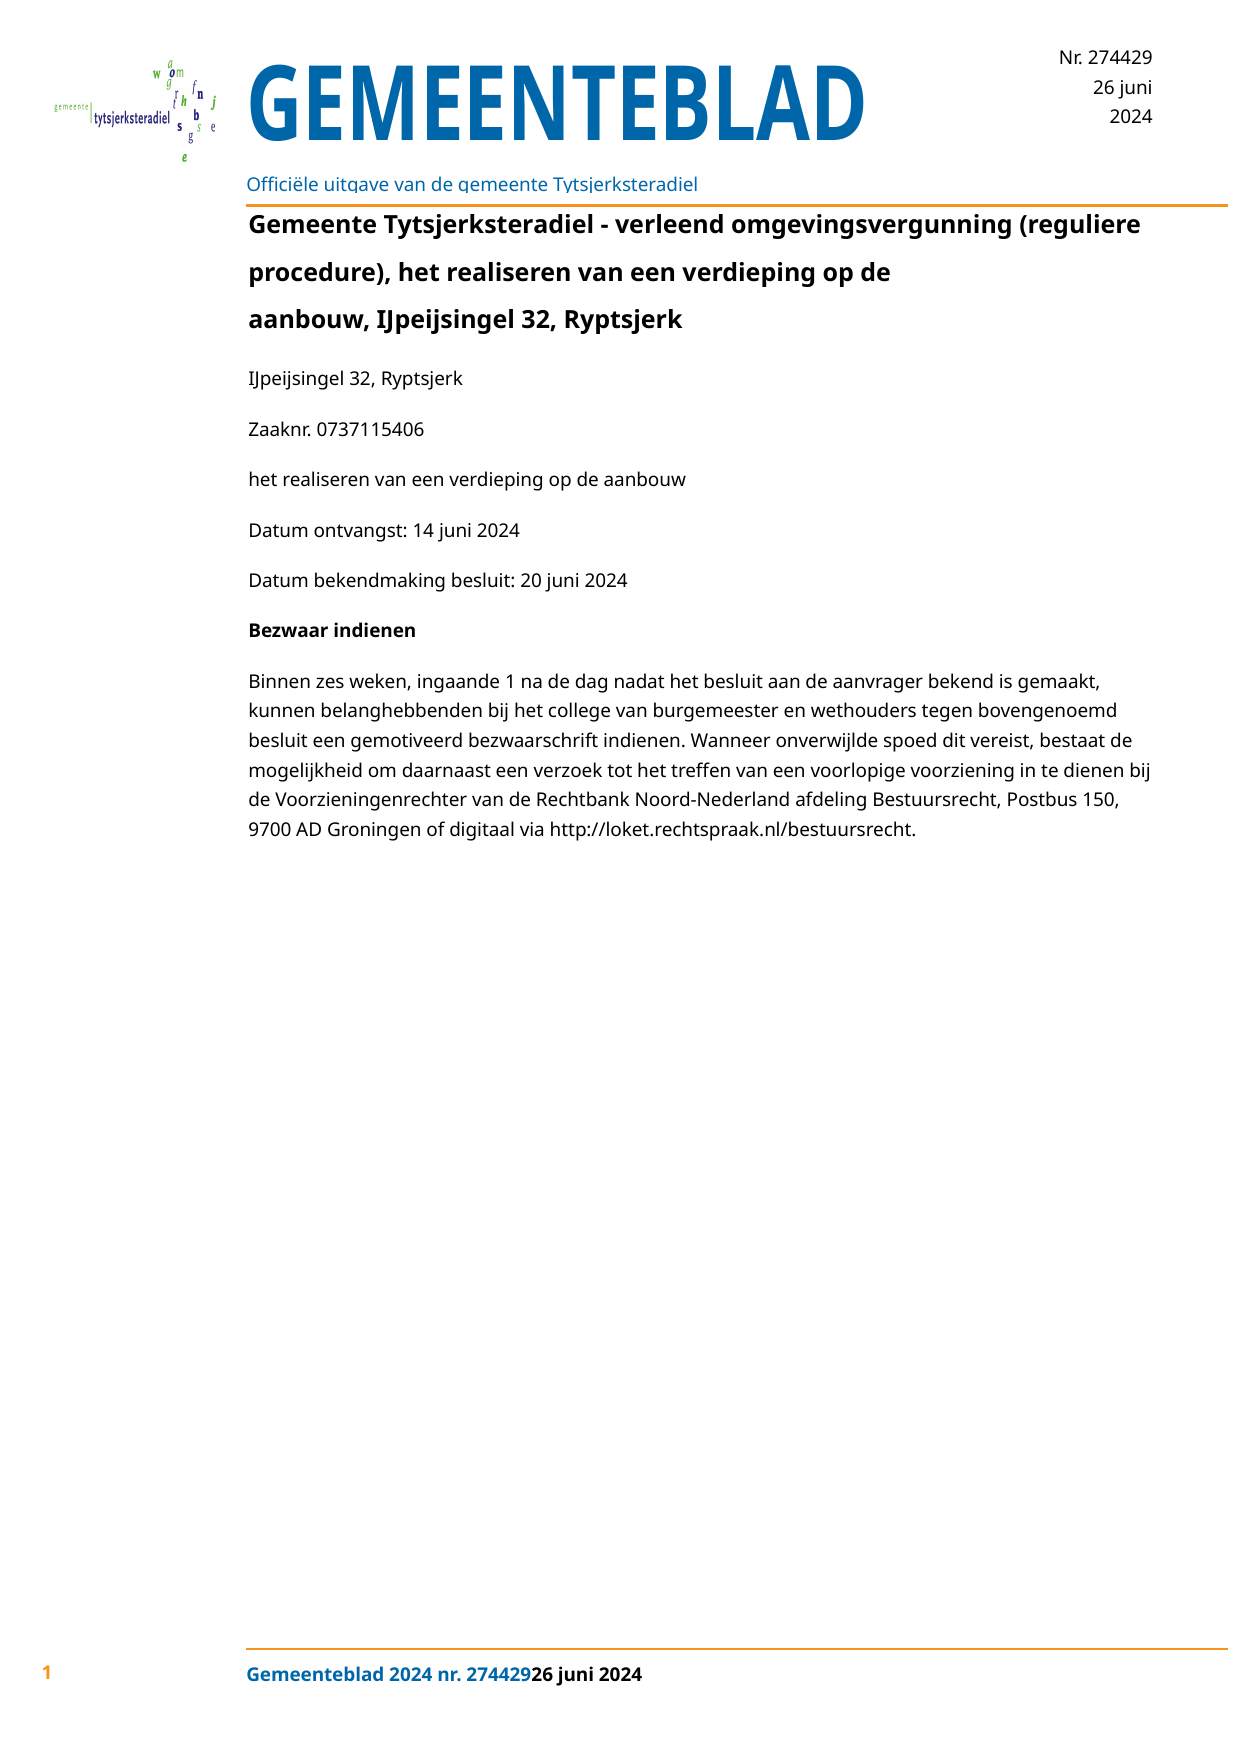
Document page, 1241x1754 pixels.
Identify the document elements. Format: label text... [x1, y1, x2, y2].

text Gemeente Tytsjerksteradiel - verleend omgevingsvergunning (reguliere procedure), het realiseren van een verdieping op de aanbouw, IJpeijsingel 32, Ryptsjerk [248, 207, 1152, 336]
text het realiseren van een verdieping op de aanbouw [248, 466, 1152, 492]
picture [41, 47, 231, 172]
text Bezwaar indienen [248, 618, 1152, 643]
text Datum bekendmaking besluit: 20 juni 2024 [248, 567, 1152, 593]
text Datum ontvangst: 14 juni 2024 [248, 517, 1152, 542]
text Zaaknr. 0737115406 [248, 416, 1152, 442]
text IJpeijsingel 32, Ryptsjerk [248, 366, 1152, 391]
text Binnen zes weken, ingaande 1 na de dag nadat het besluit aan de aanvrager bekend is gemaakt, kunnen belanghebbenden bij het college van burgemeester en wethouders tegen bovengenoemd besluit een gemotiveerd bezwaarschrift indienen. Wanneer onverwijlde spoed dit vereist, bestaat de mogelijkheid om daarnaast een verzoek tot het treffen van een voorlopige voorziening in te dienen bij de Voorzieningenrechter van de Rechtbank Noord-Nederland afdeling Bestuursrecht, Postbus 150, 9700 AD Groningen of digitaal via http://loket.rechtspraak.nl/bestuursrecht. [248, 668, 1152, 842]
